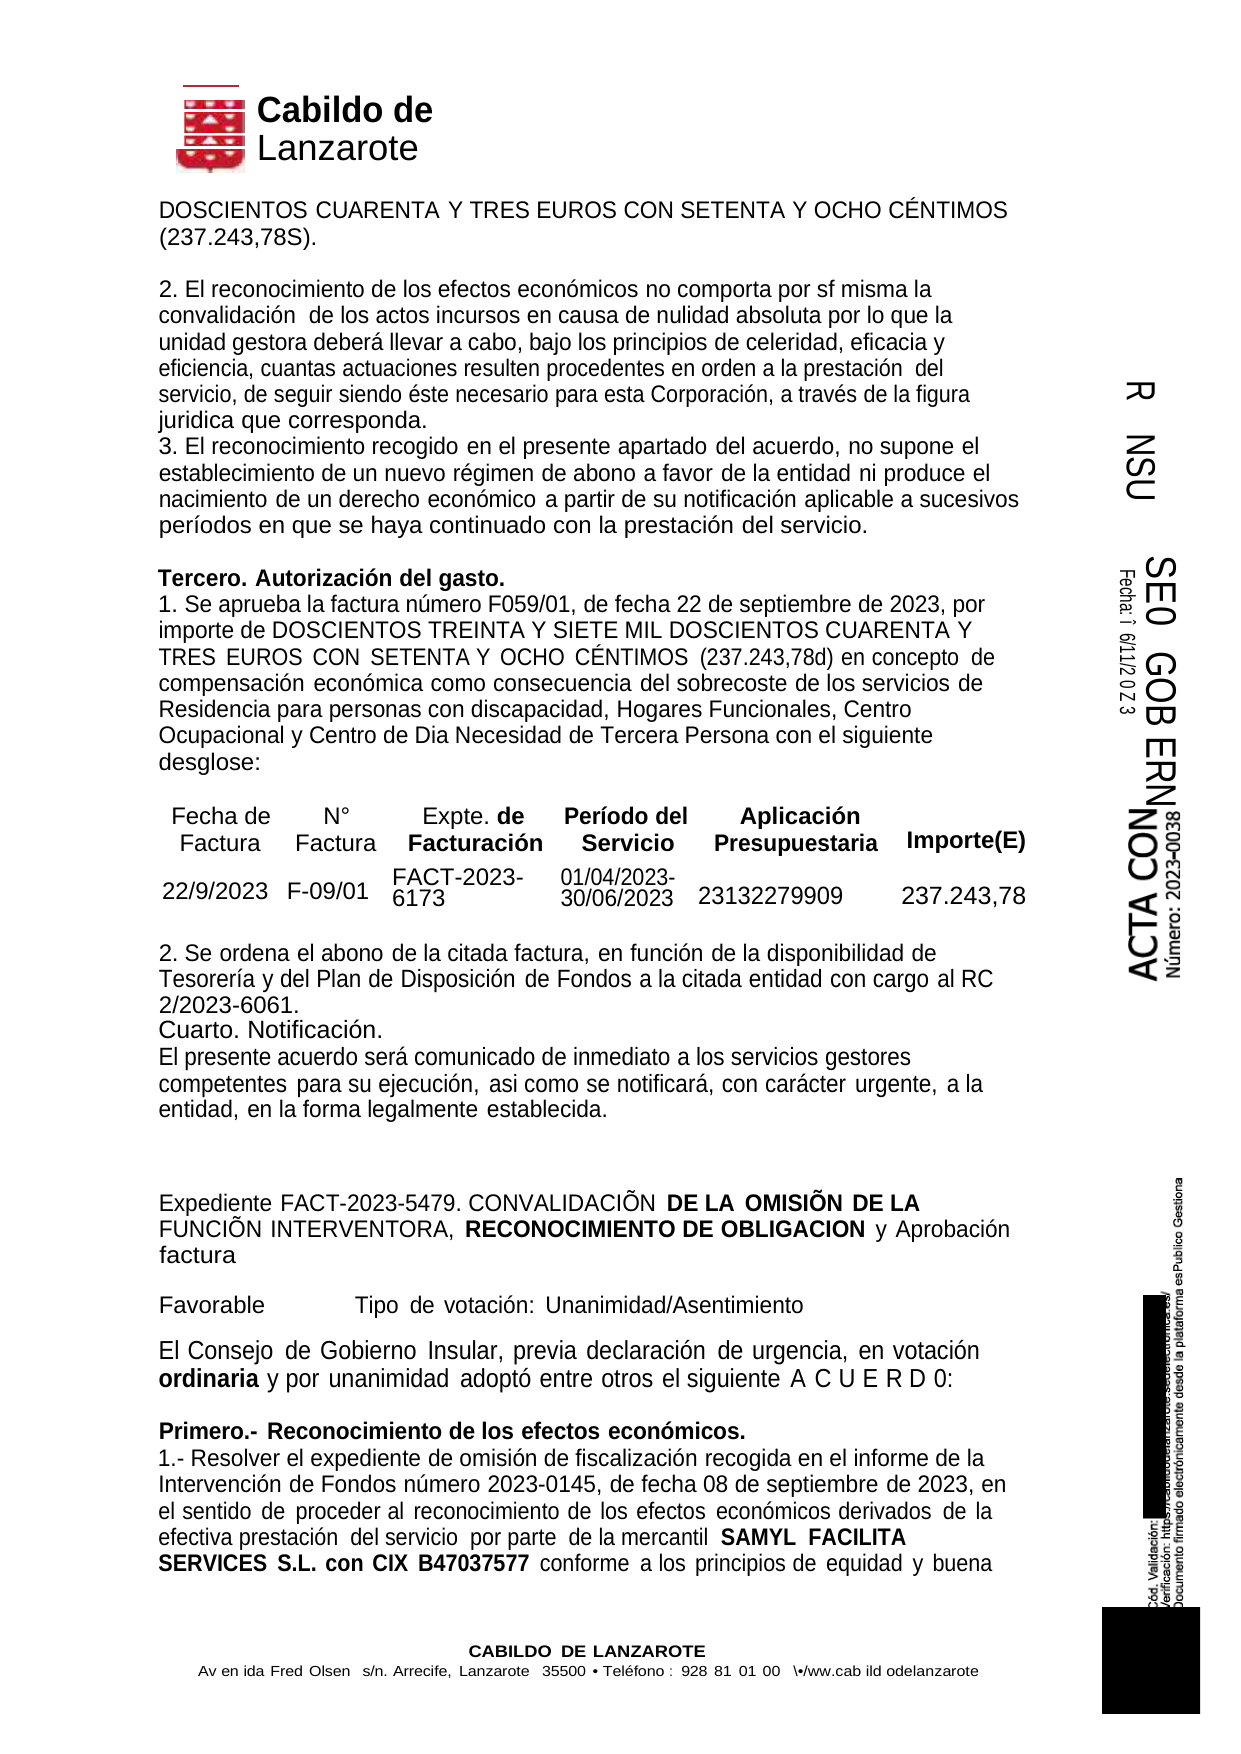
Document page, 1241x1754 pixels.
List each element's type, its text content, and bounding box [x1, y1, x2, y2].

list El reconocimiento recogido en el presente apartado del acuerdo, no supone el establecimiento de un nuevo régimen de abono a favor de la entidad ni produce el nacimiento de un derecho económico a partir de su notificación aplicable a sucesivos períodos en que se haya continuado con la prestación del servicio. [158, 434, 1022, 539]
text 6173 30/06/2023 [392, 890, 680, 910]
text Fecha de N° Expte. de Período del Aplicación [171, 803, 881, 830]
text Fecha: î 6/11/2 0 Z 3 [1117, 569, 1139, 809]
picture [1102, 1178, 1200, 1714]
picture [1128, 809, 1181, 982]
text ordinaria y por unanimidad adoptó entre otros el siguiente A C U E R D 0: [158, 1365, 1102, 1393]
picture [184, 100, 245, 109]
subtitle Primero.- Reconocimiento de los efectos económicos. [159, 1418, 1102, 1445]
text 22/9/2023 F-09/01 FACT-2023- 01/04/2023- [162, 865, 680, 890]
text Factura Factura Facturación Servicio Presupuestaria [179, 830, 881, 857]
list Se aprueba la factura número F059/01, de fecha 22 de septiembre de 2023, por importe de DOSCIENTOS TREINTA Y SIETE MIL DOSCIENTOS CUARENTA Y TRES EUROS CON SETENTA Y OCHO CÉNTIMOS (237.243,78d) en concepto de compensación económica como consecuencia del sobrecoste de los servicios de Residencia para personas con discapacidad, Hogares Funcionales, Centro Ocupacional y Centro de Dia Necesidad de Tercera Persona con el siguiente desglose: [158, 591, 1013, 775]
subtitle Cuarto. Notificación. [158, 1018, 1196, 1044]
text FUNCIÕN INTERVENTORA, RECONOCIMIENTO DE OBLIGACION y Aprobación [158, 1216, 1102, 1242]
text SE0 GOB ERN [1139, 556, 1185, 809]
list R [1118, 380, 1165, 404]
subtitle Importe(E) [906, 826, 1128, 853]
text El presente acuerdo será comunicado de inmediato a los servicios gestores competentes para su ejecución, asi como se notificará, con carácter urgente, a la entidad, en la forma legalmente establecida. [158, 1044, 1019, 1123]
text 23132279909 237.243,78 [698, 881, 1128, 910]
text factura [159, 1242, 1102, 1269]
text 1.- Resolver el expediente de omisión de fiscalización recogida en el informe de la Intervención de Fondos número 2023-0145, de fecha 08 de septiembre de 2023, en el sentido de proceder al reconocimiento de los efectos económicos derivados de la efectiva prestación del servicio por parte de la mercantil SAMYL FACILITA SERVICES S.L. con CIX B47037577 conforme a los principios de equidad y buena [158, 1446, 1010, 1577]
subtitle El Consejo de Gobierno Insular, previa declaración de urgencia, en votación [158, 1337, 1102, 1365]
list NSU [1118, 433, 1165, 504]
subtitle [1181, 826, 1196, 853]
subtitle Tercero. Autorización del gasto. [158, 564, 1139, 591]
list El reconocimiento de los efectos económicos no comporta por sf misma la convalidación de los actos incursos en causa de nulidad absoluta por lo que la unidad gestora deberá llevar a cabo, bajo los principios de celeridad, eficacia y eficiencia, cuantas actuaciones resulten procedentes en orden a la prestación del servicio, de seguir siendo éste necesario para esta Corporación, a través de la figura juridica que corresponda. [158, 276, 1020, 434]
text Expediente FACT-2023-5479. CONVALIDACIÕN DE LA OMISIÕN DE LA [158, 1189, 1102, 1216]
picture [184, 112, 245, 146]
list Se ordena el abono de la citada factura, en función de la disponibilidad de Tesorería y del Plan de Disposición de Fondos a la citada entidad con cargo al RC 2/2023-6061. [158, 940, 996, 1018]
text DOSCIENTOS CUARENTA Y TRES EUROS CON SETENTA Y OCHO CÉNTIMOS (237.243,78S). [158, 198, 1019, 250]
picture [176, 149, 245, 173]
text Favorable Tipo de votación: Unanimidad/Asentimiento [158, 1291, 1102, 1318]
